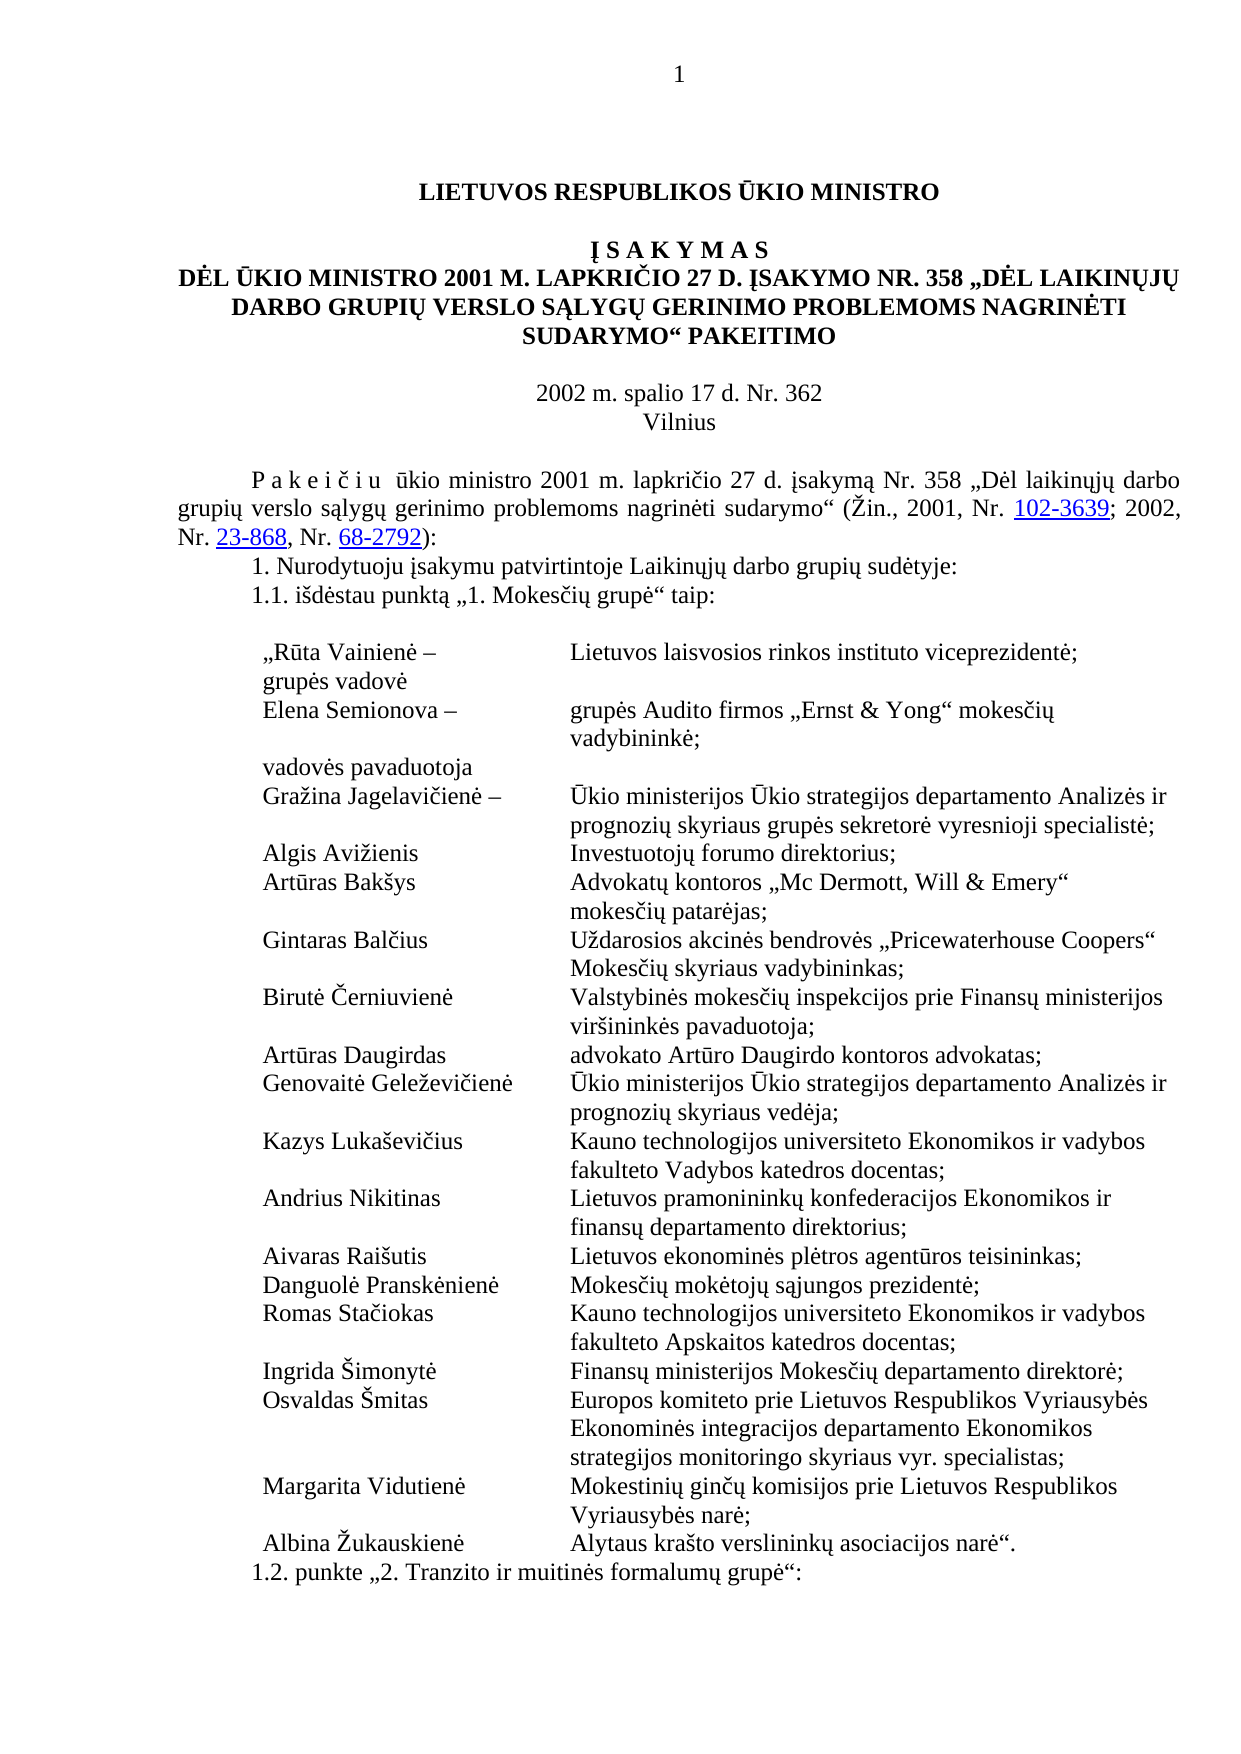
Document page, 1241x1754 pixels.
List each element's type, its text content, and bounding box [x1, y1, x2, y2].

table_cell Osvaldas Šmitas [177, 1385, 558, 1471]
text 1.1. išdėstau punktą „1. Mokesčių grupė“ taip: [177, 580, 1181, 608]
table_cell Ingrida Šimonytė [177, 1356, 558, 1385]
table_cell advokato Artūro Daugirdo kontoros advokatas; [559, 1040, 1181, 1068]
table_cell Lietuvos ekonominės plėtros agentūros teisininkas; [559, 1241, 1181, 1270]
table_cell Gražina Jagelavičienė – [177, 781, 558, 838]
table_cell Ūkio ministerijos Ūkio strategijos departamento Analizės ir prognozių skyriaus grupės sekretorė vyresnioji specialistė; [559, 781, 1181, 838]
table_cell Margarita Vidutienė [177, 1471, 558, 1528]
table_cell Elena Semionova – [177, 695, 558, 752]
table_cell Advokatų kontoros „Mc Dermott, Will & Emery“ mokesčių patarėjas; [559, 867, 1181, 925]
table_cell Artūras Daugirdas [177, 1040, 558, 1068]
table_cell Artūras Bakšys [177, 867, 558, 925]
text DĖL ŪKIO MINISTRO 2001 M. LAPKRIČIO 27 D. ĮSAKYMO NR. 358 „DĖL LAIKINŲJŲ DARBO GRUPIŲ VERSLO SĄLYGŲ GERINIMO PROBLEMOMS NAGRINĖTI SUDARYMO“ PAKEITIMO [177, 263, 1181, 350]
text 1.2. punkte „2. Tranzito ir muitinės formalumų grupė“: [177, 1557, 1181, 1586]
table_cell Albina Žukauskienė [177, 1529, 558, 1557]
text Pakeičiu ūkio ministro 2001 m. lapkričio 27 d. įsakymą Nr. 358 „Dėl laikinųjų darbo grupių verslo sąlygų gerinimo problemoms nagrinėti sudarymo“ (Žin., 2001, Nr. 102-3639; 2002, Nr. 23-868, Nr. 68-2792): [177, 465, 1181, 551]
table_cell Birutė Černiuvienė [177, 982, 558, 1040]
table_cell vadovės pavaduotoja [177, 752, 558, 781]
table_cell Mokesčių mokėtojų sąjungos prezidentė; [559, 1270, 1181, 1298]
table_header „Rūta Vainienė – [177, 637, 558, 666]
table_cell Algis Avižienis [177, 839, 558, 867]
table_cell Alytaus krašto verslininkų asociacijos narė“. [559, 1529, 1181, 1557]
table_cell [559, 666, 1181, 695]
table_cell Uždarosios akcinės bendrovės „Pricewaterhouse Coopers“ Mokesčių skyriaus vadybininkas; [559, 925, 1181, 982]
table_cell Romas Stačiokas [177, 1299, 558, 1356]
text Vilnius [177, 407, 1181, 436]
table_cell Investuotojų forumo direktorius; [559, 839, 1181, 867]
table_cell Valstybinės mokesčių inspekcijos prie Finansų ministerijos viršininkės pavaduotoja; [559, 982, 1181, 1040]
table_cell Finansų ministerijos Mokesčių departamento direktorė; [559, 1356, 1181, 1385]
text Į S A K Y M A S [177, 235, 1181, 263]
table_cell Kauno technologijos universiteto Ekonomikos ir vadybos fakulteto Vadybos katedros docentas; [559, 1126, 1181, 1183]
table_cell Mokestinių ginčų komisijos prie Lietuvos Respublikos Vyriausybės narė; [559, 1471, 1181, 1528]
table_cell Andrius Nikitinas [177, 1184, 558, 1241]
table_cell Ūkio ministerijos Ūkio strategijos departamento Analizės ir prognozių skyriaus vedėja; [559, 1069, 1181, 1126]
table_cell Lietuvos pramonininkų konfederacijos Ekonomikos ir finansų departamento direktorius; [559, 1184, 1181, 1241]
table_cell Genovaitė Geleževičienė [177, 1069, 558, 1126]
table_cell Europos komiteto prie Lietuvos Respublikos Vyriausybės Ekonominės integracijos departamento Ekonomikos strategijos monitoringo skyriaus vyr. specialistas; [559, 1385, 1181, 1471]
table_cell Kazys Lukaševičius [177, 1126, 558, 1183]
table_cell Kauno technologijos universiteto Ekonomikos ir vadybos fakulteto Apskaitos katedros docentas; [559, 1299, 1181, 1356]
table_header Lietuvos laisvosios rinkos instituto viceprezidentė; [559, 637, 1181, 666]
text LIETUVOS RESPUBLIKOS ŪKIO MINISTRO [177, 177, 1181, 206]
table_cell grupės Audito firmos „Ernst & Yong“ mokesčių vadybininkė; [559, 695, 1181, 752]
table_cell grupės vadovė [177, 666, 558, 695]
text 2002 m. spalio 17 d. Nr. 362 [177, 378, 1181, 407]
text 1. Nurodytuoju įsakymu patvirtintoje Laikinųjų darbo grupių sudėtyje: [177, 551, 1181, 580]
table_cell Aivaras Raišutis [177, 1241, 558, 1270]
table_cell Danguolė Pranskėnienė [177, 1270, 558, 1298]
table_cell Gintaras Balčius [177, 925, 558, 982]
table_cell [559, 752, 1181, 781]
